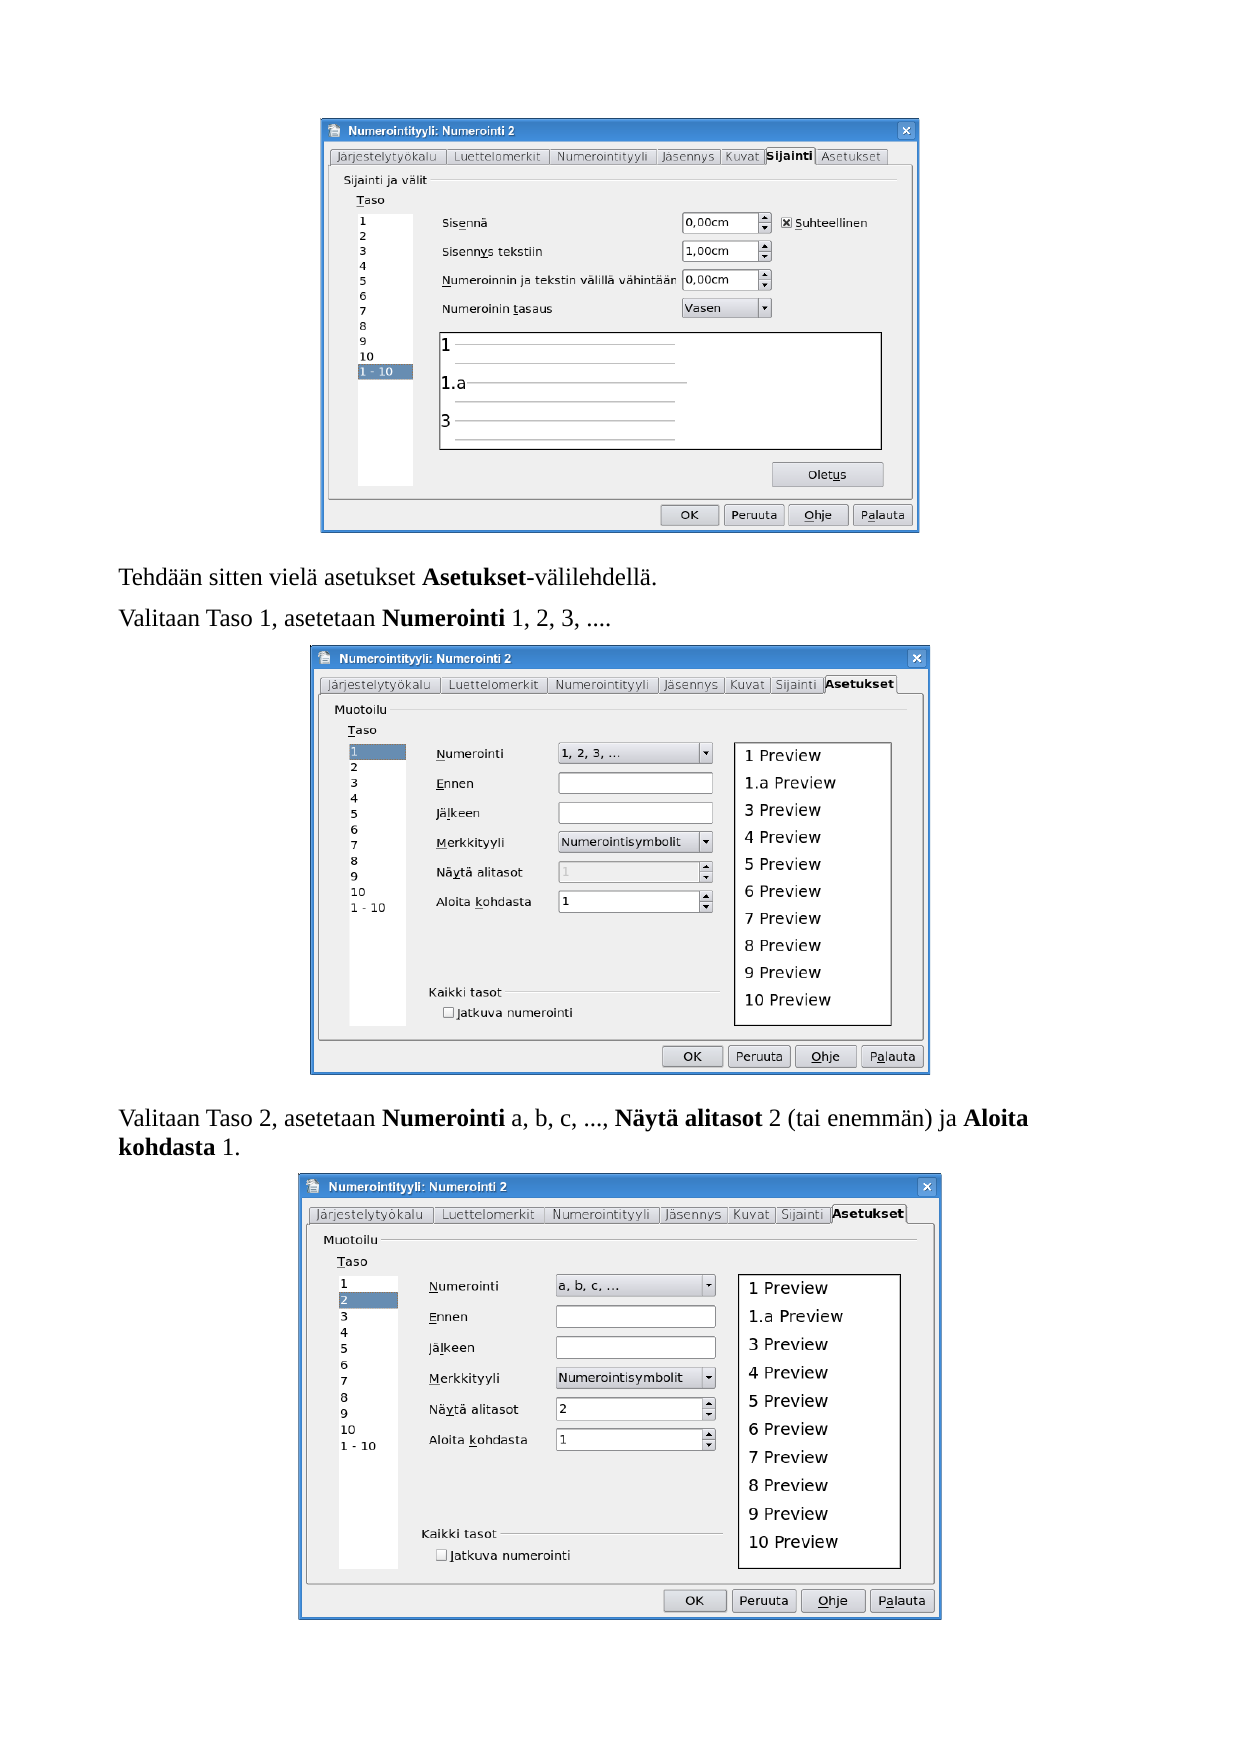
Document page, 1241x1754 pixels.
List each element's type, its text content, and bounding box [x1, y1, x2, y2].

picture [310, 645, 931, 1075]
picture [320, 118, 920, 533]
text Valitaan Taso 1, asetetaan Numerointi 1, 2, 3, .... [118, 603, 1122, 632]
text Tehdään sitten vielä asetukset Asetukset-välilehdellä. [118, 562, 1122, 590]
text Valitaan Taso 2, asetetaan Numerointi a, b, c, ..., Näytä alitasot 2 (tai enemmän) ja Aloita kohdasta 1. [118, 1103, 1122, 1161]
picture [298, 1173, 942, 1620]
